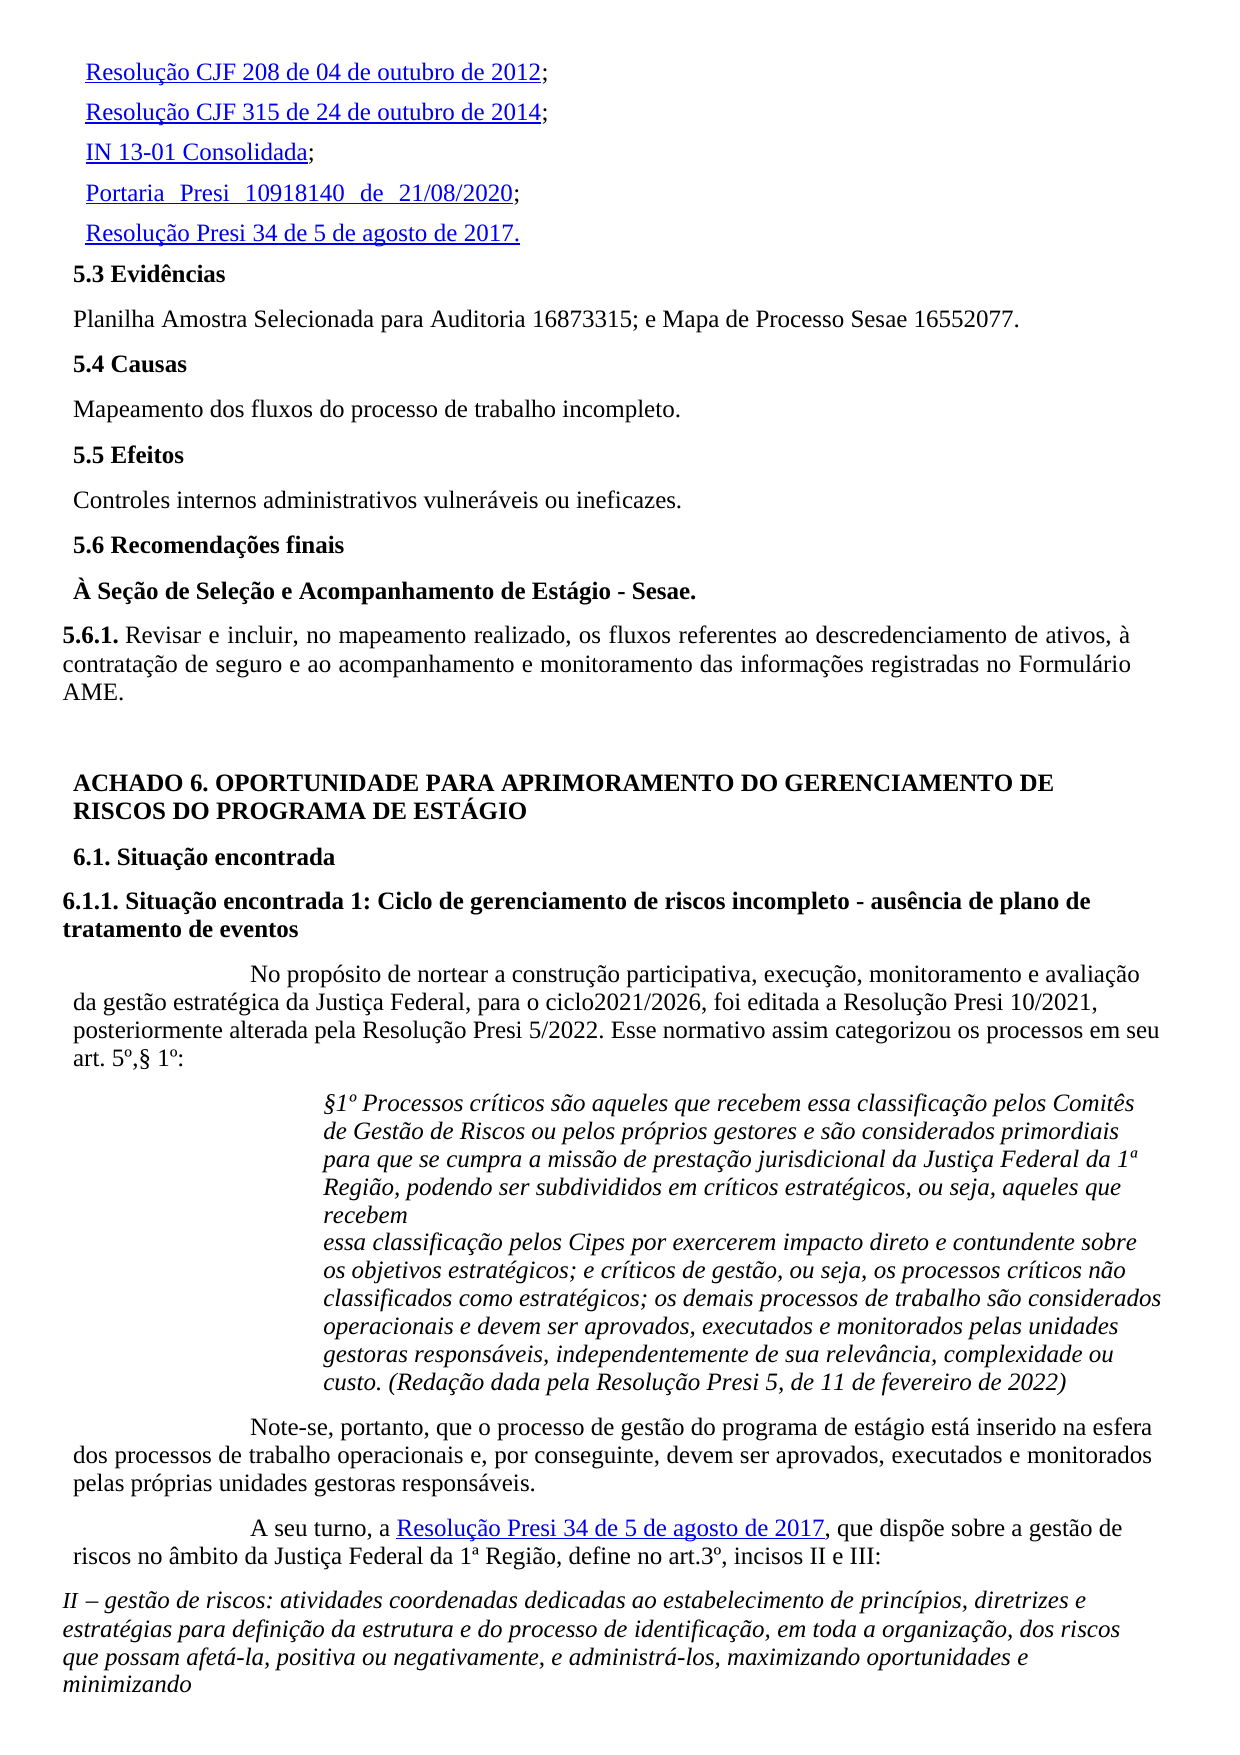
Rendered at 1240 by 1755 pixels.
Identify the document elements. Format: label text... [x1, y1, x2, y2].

text custo. (Redação dada pela Resolução Presi 5, de 11 de fevereiro de 2022) [323, 1368, 1181, 1396]
list Revisar e incluir, no mapeamento realizado, os fluxos referentes ao descredenciamento de ativos, à contratação de seguro e ao acompanhamento e monitoramento das informações registradas no Formulário AME. [62, 622, 1132, 705]
text Controles internos administrativos vulneráveis ou ineficazes. [73, 485, 1181, 514]
text No propósito de nortear a construção participativa, execução, monitoramento e avaliação da gestão estratégica da Justiça Federal, para o ciclo2021/2026, foi editada a Resolução Presi 10/2021, posteriormente alterada pela Resolução Presi 5/2022. Esse normativo assim categorizou os processos em seu art. 5º,§ 1º: [73, 961, 1162, 1072]
text A seu turno, a Resolução Presi 34 de 5 de agosto de 2017, que dispõe sobre a gestão de riscos no âmbito da Justiça Federal da 1ª Região, define no art.3º, incisos II e III: [73, 1514, 1159, 1569]
list Situação encontrada 1: Ciclo de gerenciamento de riscos incompleto - ausência de plano de tratamento de eventos [62, 888, 1102, 943]
list – gestão de riscos: atividades coordenadas dedicadas ao estabelecimento de princípios, diretrizes e estratégias para definição da estrutura e do processo de identificação, em toda a organização, dos riscos que possam afetá-la, positiva ou negativamente, e administrá-los, maximizando oportunidades e minimizando [62, 1587, 1139, 1698]
text À Seção de Seleção e Acompanhamento de Estágio - Sesae. [73, 576, 1181, 605]
subtitle ACHADO 6. OPORTUNIDADE PARA APRIMORAMENTO DO GERENCIAMENTO DE RISCOS DO PROGRAMA DE ESTÁGIO [73, 769, 1152, 825]
text Mapeamento dos fluxos do processo de trabalho incompleto. [73, 394, 1181, 423]
text §1º Processos críticos são aqueles que recebem essa classificação pelos Comitês de Gestão de Riscos ou pelos próprios gestores e são considerados primordiais para que se cumpra a missão de prestação jurisdicional da Justiça Federal da 1ª Região, podendo ser subdivididos em críticos estratégicos, ou seja, aqueles que recebem [323, 1089, 1167, 1229]
list Recomendações finais [73, 531, 1181, 559]
list Causas [73, 349, 1181, 378]
list Evidências [73, 259, 1181, 287]
text Resolução CJF 208 de 04 de outubro de 2012; Resolução CJF 315 de 24 de outubro de 2014; IN 13-01 Consolidada; [85, 57, 548, 166]
text classificados como estratégicos; os demais processos de trabalho são considerados operacionais e devem ser aprovados, executados e monitorados pelas unidades gestoras responsáveis, independentemente de sua relevância, complexidade ou [323, 1284, 1181, 1368]
list Situação encontrada [73, 842, 1181, 871]
text Planilha Amostra Selecionada para Auditoria 16873315; e Mapa de Processo Sesae 16552077. [73, 304, 1181, 333]
text Portaria Presi 10918140 de 21/08/2020; Resolução Presi 34 de 5 de agosto de 2017. [85, 178, 520, 243]
text Note-se, portanto, que o processo de gestão do programa de estágio está inserido na esfera dos processos de trabalho operacionais e, por conseguinte, devem ser aprovados, executados e monitorados pelas próprias unidades gestoras responsáveis. [73, 1413, 1153, 1497]
list Efeitos [73, 440, 1181, 469]
text essa classificação pelos Cipes por exercerem impacto direto e contundente sobre os objetivos estratégicos; e críticos de gestão, ou seja, os processos críticos não [323, 1229, 1162, 1284]
